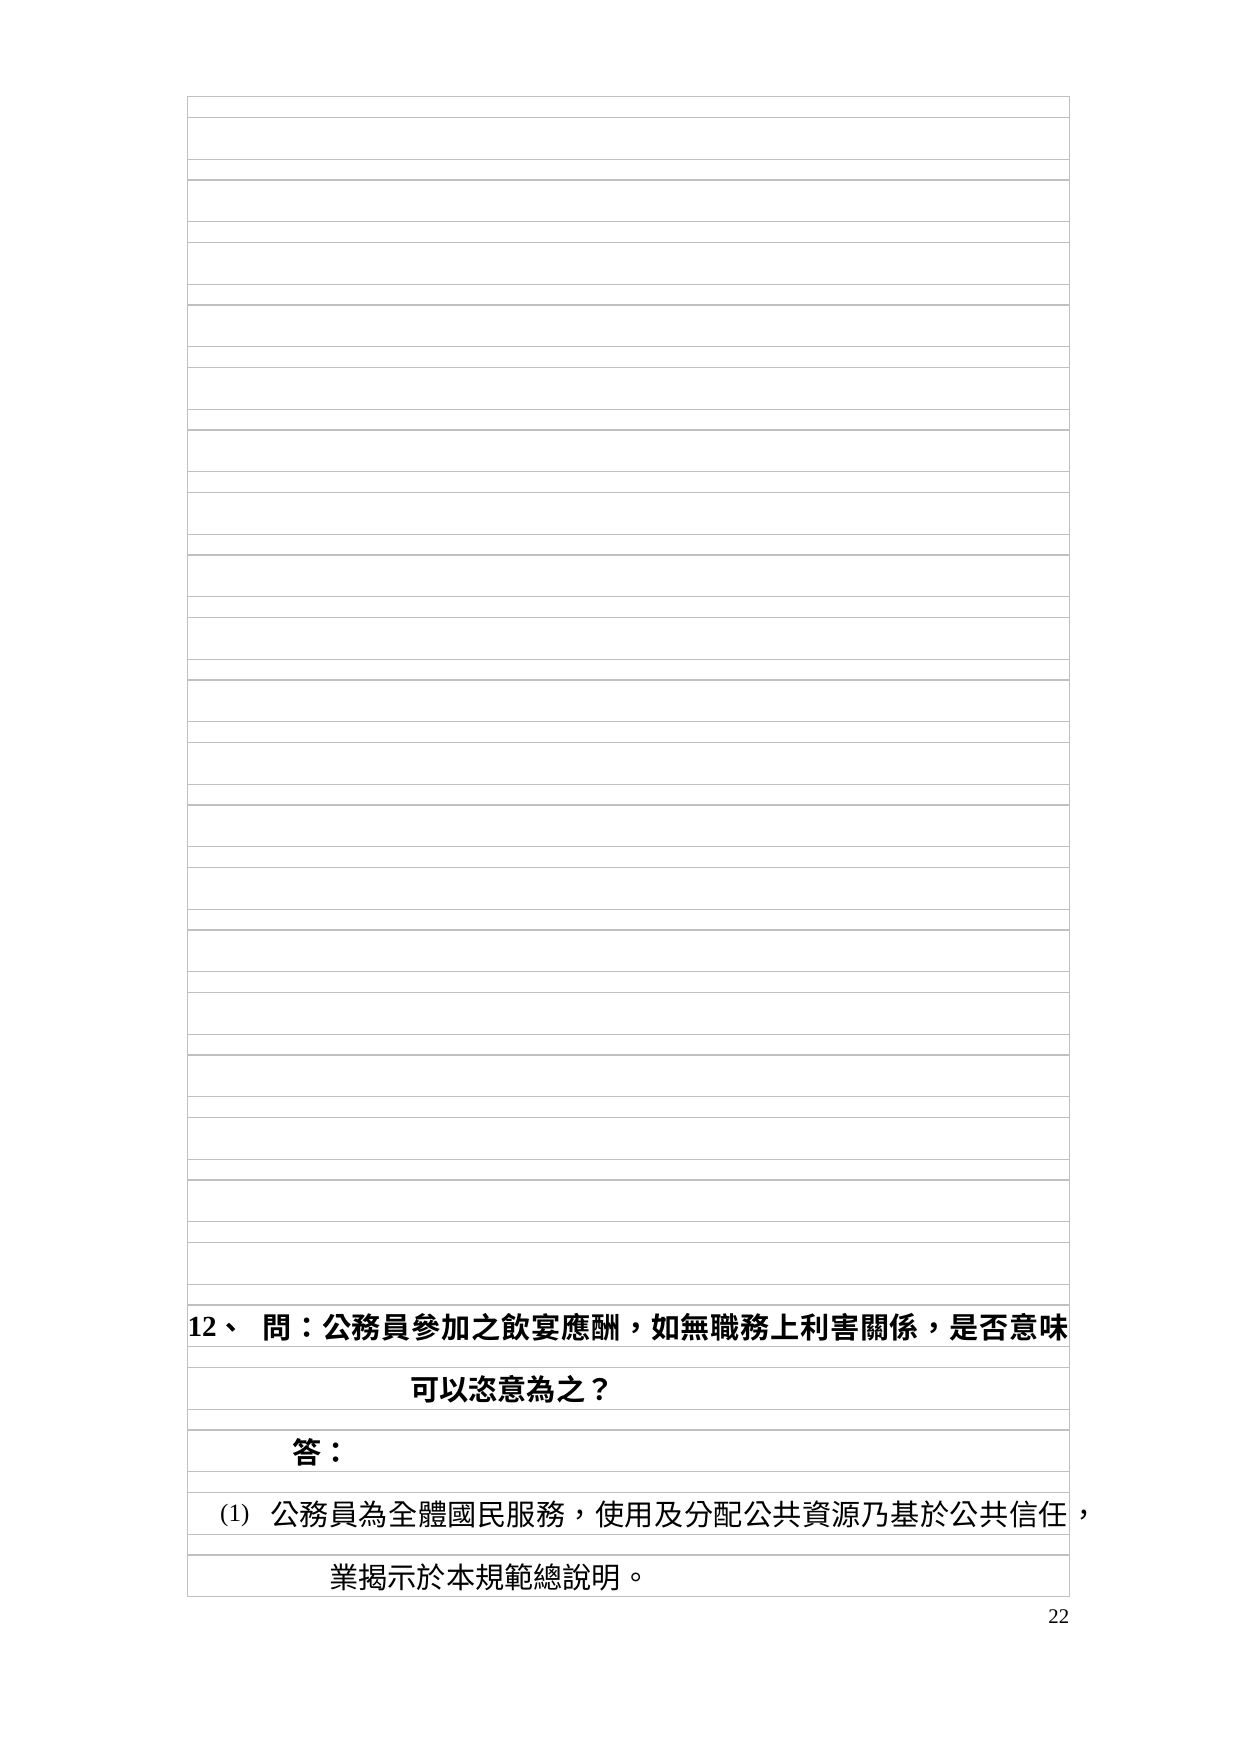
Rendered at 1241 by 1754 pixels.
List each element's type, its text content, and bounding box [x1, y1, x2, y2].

list [188, 1347, 1069, 1367]
list 可以恣意為之？ [188, 1368, 1069, 1409]
list 公務員為全體國民服務，使用及分配公共資源乃基於公共信任，業揭示於本規範總說明。 [220, 1493, 1069, 1534]
text [188, 1410, 1069, 1429]
list [188, 1285, 1069, 1304]
list 公務員為全體國民服務，使用及分配公共資源乃基於公共信任，業揭示於本規範總說明。 [220, 1535, 1069, 1554]
list 公務員為全體國民服務，使用及分配公共資源乃基於公共信任，業揭示於本規範總說明。 [220, 1556, 1069, 1596]
text 答： [188, 1431, 1069, 1471]
list 問：公務員參加之飲宴應酬，如無職務上利害關係，是否意味 [188, 1306, 1069, 1346]
list 公務員為全體國民服務，使用及分配公共資源乃基於公共信任，業揭示於本規範總說明。 [220, 1472, 1069, 1492]
